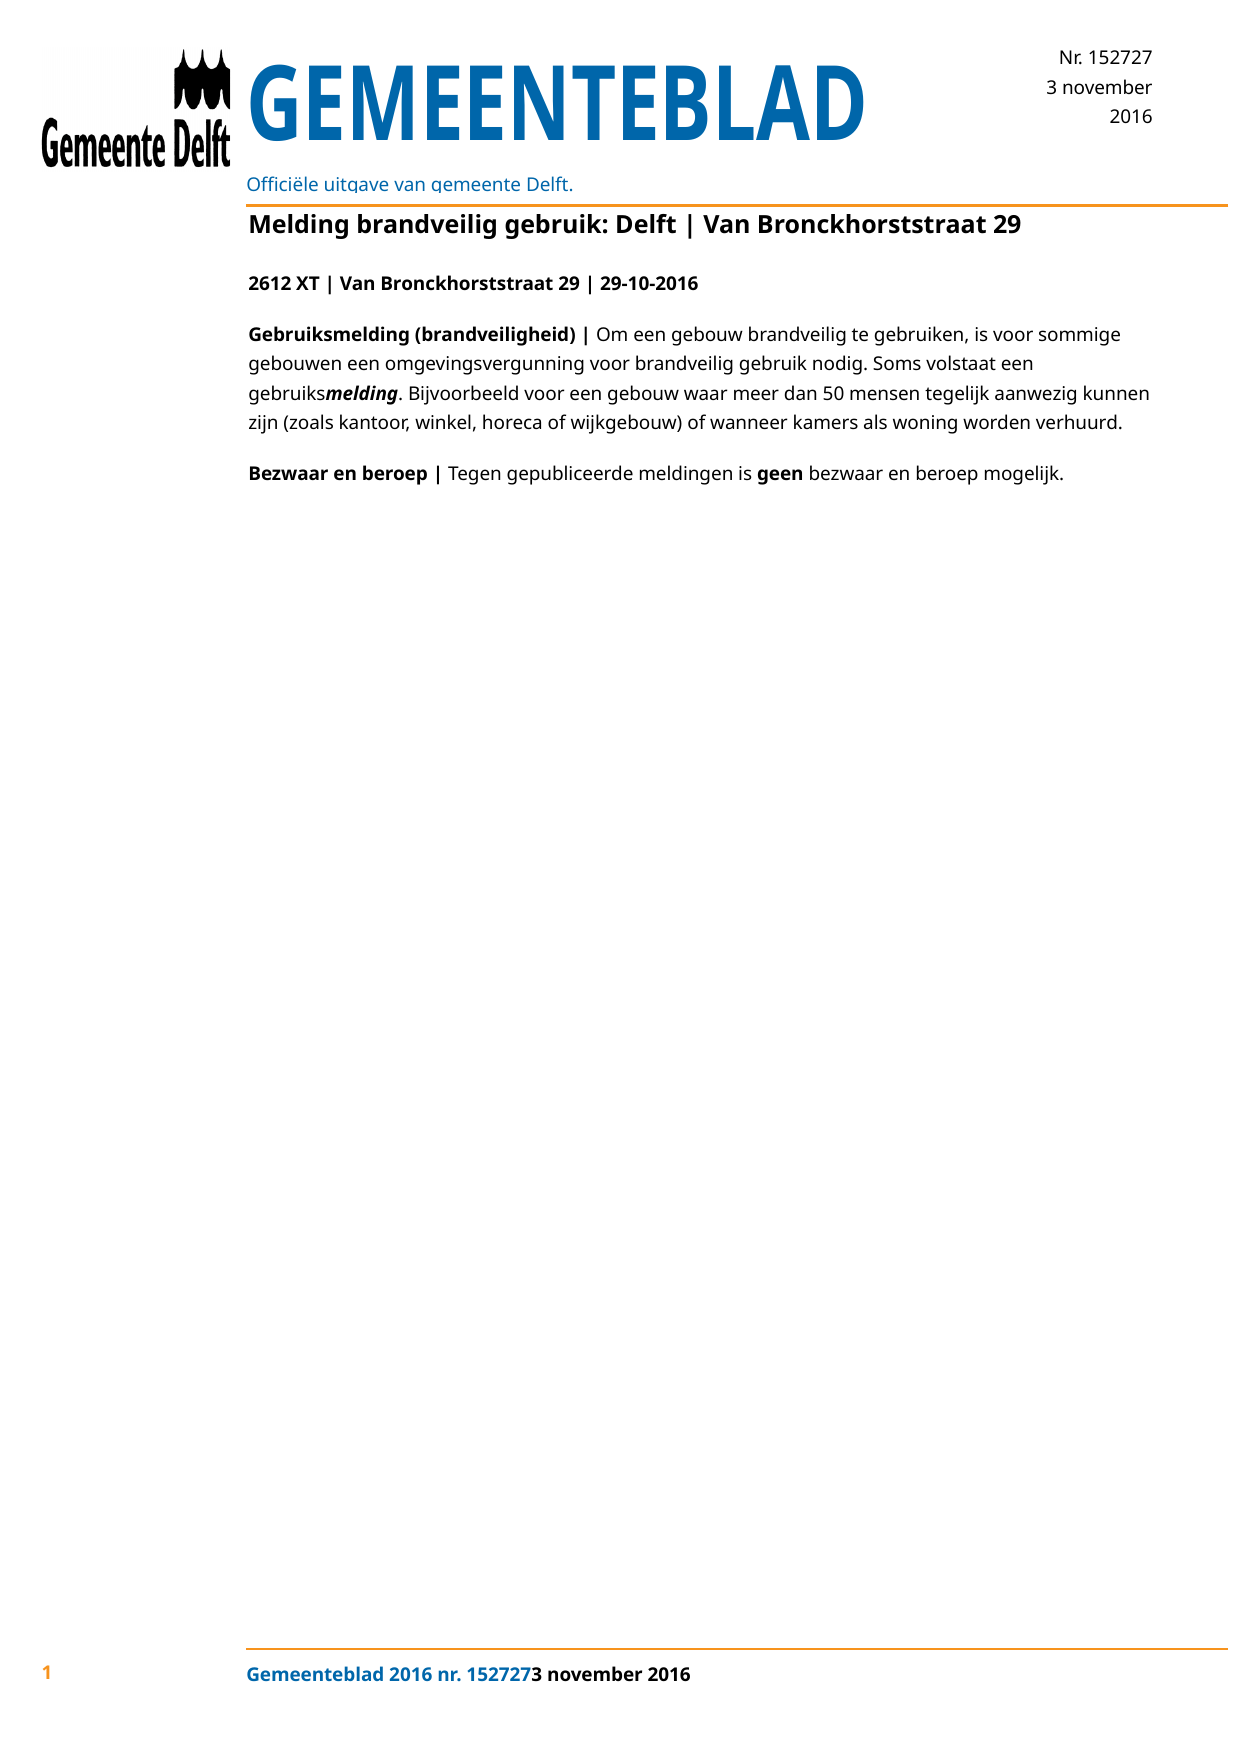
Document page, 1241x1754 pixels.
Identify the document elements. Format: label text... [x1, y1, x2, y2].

text Melding brandveilig gebruik: Delft | Van Bronckhorststraat 29 [248, 207, 1152, 241]
text Gebruiksmelding (brandveiligheid) | Om een gebouw brandveilig te gebruiken, is voor sommige gebouwen een omgevingsvergunning voor brandveilig gebruik nodig. Soms volstaat een gebruiksmelding. Bijvoorbeeld voor een gebouw waar meer dan 50 mensen tegelijk aanwezig kunnen zijn (zoals kantoor, winkel, horeca of wijkgebouw) of wanneer kamers als woning worden verhuurd. [248, 321, 1152, 435]
picture [41, 47, 231, 172]
text Bezwaar en beroep | Tegen gepubliceerde meldingen is geen bezwaar en beroep mogelijk. [248, 460, 1152, 486]
text 2612 XT | Van Bronckhorststraat 29 | 29-10-2016 [248, 270, 1152, 296]
